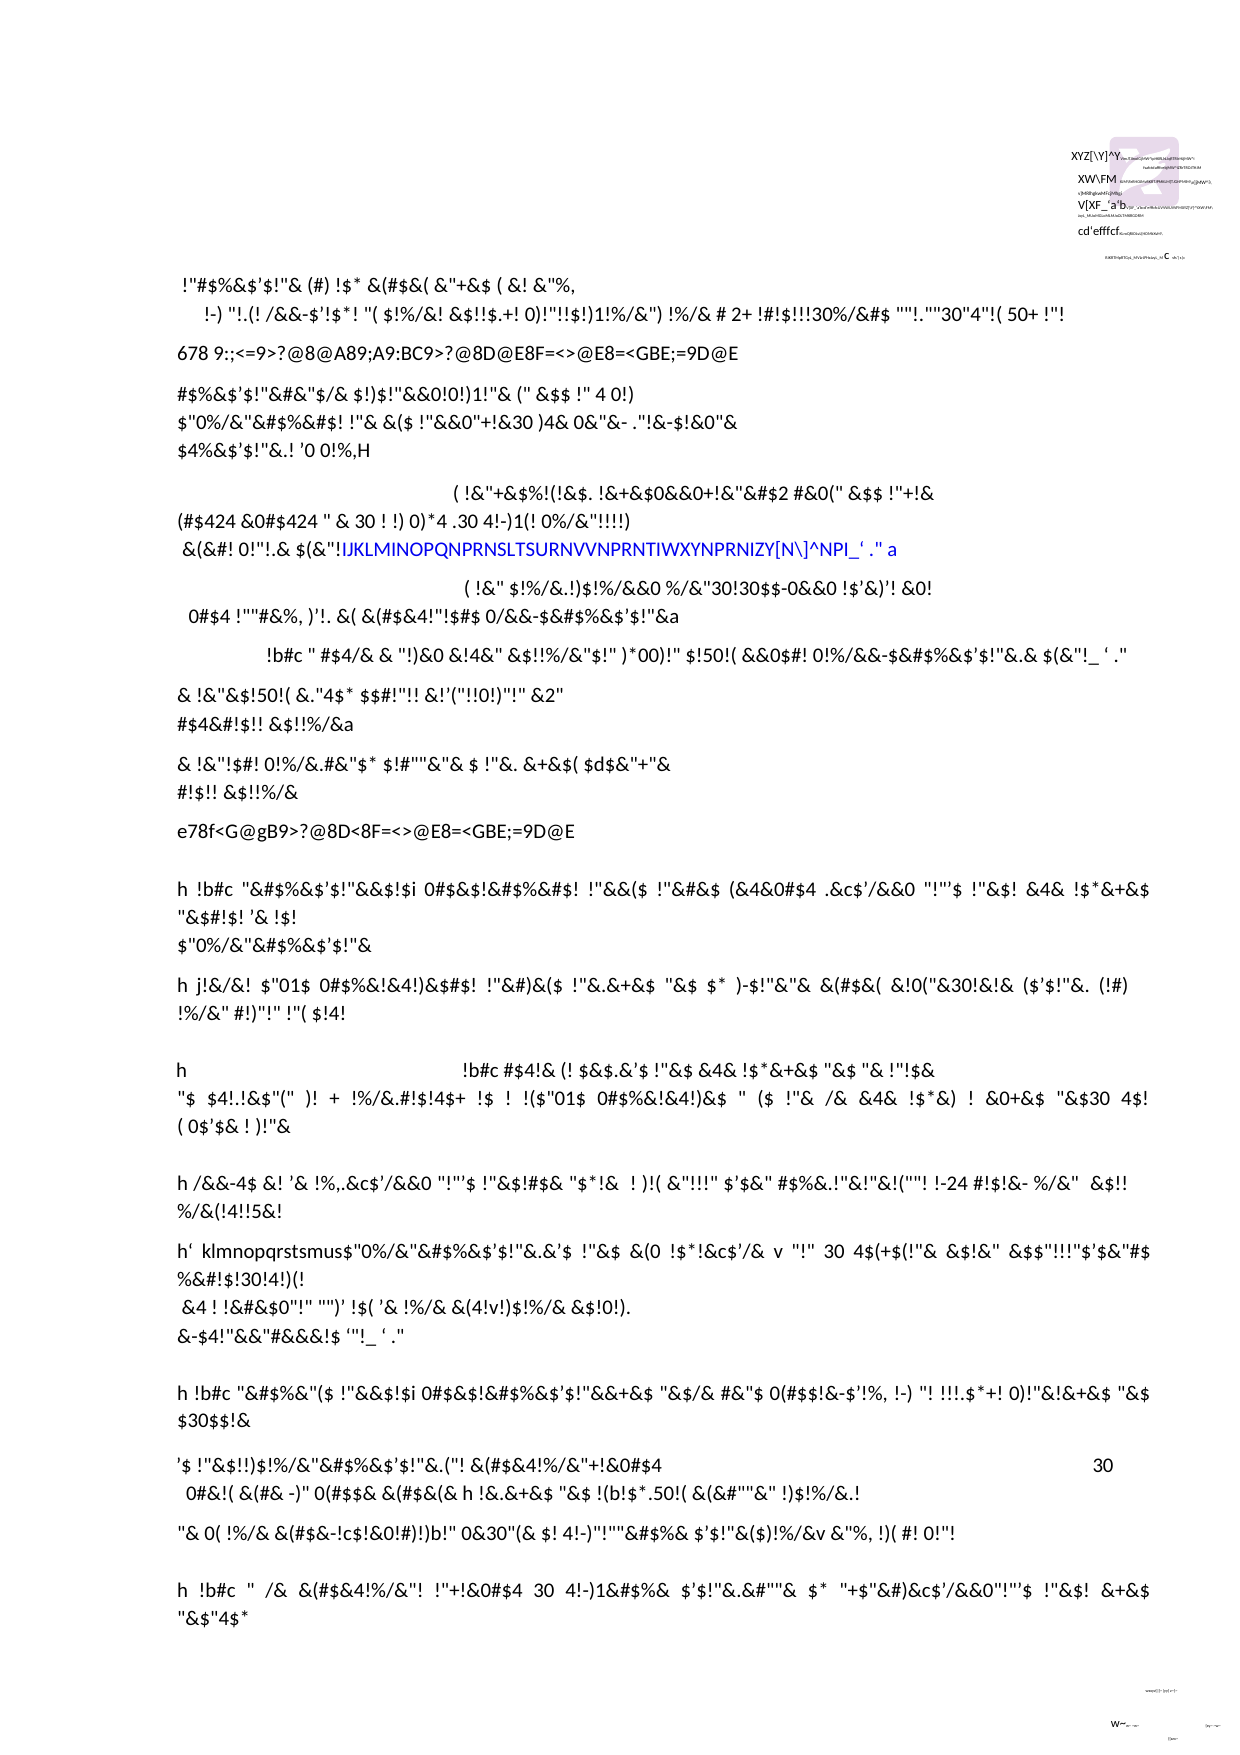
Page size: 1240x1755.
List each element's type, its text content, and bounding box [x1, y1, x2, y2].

text & !&"&$!50!( &."4$* $$#!"!! &!’("!!0!)"!" &2" [177, 682, 1151, 708]
text h !b#c " /& &(#$&4!%/&"! !"+!&0#$4 30 4!-)1&#$%& $’$!"&.&#""& $* "+$"&#)&c$’/&&0"!"’$ !"&$! &+&$ "&$"4$* [177, 1577, 1151, 1631]
text !-) "!.(! /&&-$’!$*! "( $!%/&! &$!!$.+! 0)!"!!$!)1!%/&") !%/& # 2+ !#!$!!!30%/&#$ ""!.""30"4"!( 50+ !"! [176, 301, 1151, 326]
text ( !&" $!%/&.!)$!%/&&0 %/&"30!30$$-0&&0 !$’&)’! &0! [201, 576, 1196, 601]
text {{zzx~ [177, 1736, 1178, 1741]
text !b#c " #$4/& & "!)&0 &!4&" &$!!%/&"$!" )*00)!" $!50!( &&0$#! 0!%/&&-$&#$%&$’$!"&.& $(&"!_ ‘ ." [176, 643, 1151, 668]
text "$ $4!.!&$"(" )! + !%/&.#!$!4$+ !$ ! !($"01$ 0#$%&!&4!)&$ " ($ !"& /& &4& !$*&) ! &0+&$ "&$30 4$!( 0$’$& ! )!"& [177, 1085, 1151, 1139]
text $"0%/&"&#$%&#$! !"& &($ !"&&0"+!&30 )4& 0&"&- ."!&-$!&0"& [177, 409, 1151, 434]
text e78f<G@gB9>?@8D<8F=<>@E8=<GBE;=9D@E [177, 819, 1151, 844]
text &4 ! !&#&$0"!" "")’ !$( ’& !%/& &(4!v!)$!%/& &$!0!). [177, 1294, 1151, 1320]
text h j!&/&! $"01$ 0#$%&!&4!)&$#$! !"&#)&($ !"&.&+&$ "&$ $* )-$!"&"& &(#$&( &!0("&30!&!& ($’$!"&. (!#) !%/&" #!)"!" !"( $!4! [177, 972, 1130, 1025]
text "& 0( !%/& &(#$&-!c$!&0!#)!)b!" 0&30"(& $! 4!-)"!""&#$%& $’$!"&($)!%/&v &"%, !)( #! 0!"! [177, 1520, 1151, 1546]
text ’$ !"&$!!)$!%/&"&#$%&$’$!"&.("! &(#$&4!%/&"+!&0#$4 30 [176, 1452, 1221, 1477]
text &(&#! 0!"!.& $(&"!IJKLMINOPQNPRNSLTSURNVVNPRNTIWXYNPRNIZY[N\]^NPI_‘ ." a [177, 536, 1221, 562]
text ( !&"+&$%!(!&$. !&+&$0&&0+!&"&#$2 #&0(" &$$ !"+!& [201, 481, 1187, 506]
text #!$!! &$!!%/& [177, 779, 1151, 805]
text 0#&!( &(#& -)" 0(#$$& &(#$&(& h !&.&+&$ "&$ !(b!$*.50!( &(&#""&" !)$!%/&.! [176, 1480, 1131, 1506]
text cd‘efffcfKLroQRIOLvL{HOMkXvM\RJKRTMpRTGyL_MVLrJPHxJzyL_M c sfs‘|s|c [1078, 223, 1214, 263]
text & !&"!$#! 0!%/&.#&"$* $!#""&"& $ !"&. &+&$( $d$&"+"& [177, 751, 1151, 776]
text 0#$4 !""#&%, )’!. &( &(#$&4!"!$#$ 0/&&-$&#$%&$’$!"&a [188, 603, 1151, 628]
text (#$424 &0#$424 " & 30 ! !) 0)*4 .30 4!-)1(! 0%/&"!!!!) [177, 508, 1151, 533]
text h !b#c "&#$%&"($ !"&&$!$i 0#$&$!&#$%&$’$!"&&+&$ "&$/& #&"$ 0(#$$!&-$’!%, !-) "! !!!.$*+! 0)!"&!&+&$ "&$$30$$!& [177, 1380, 1151, 1433]
text $4%&$’$!"&.! ’0 0!%,H [177, 437, 1151, 463]
text 678 9:;<=9>?@8@A89;A9:BC9>?@8D@E8F=<>@E8=<GBE;=9D@E [177, 340, 1151, 366]
text h /&&-4$ &! ’& !%,.&c$’/&&0 "!"’$ !"&$!#$& "$*!& ! )!( &"!!!" $’$&" #$%&.!"&!"&!(""! !-24 #!$!&- %/&" &$!!%/&(!4!!5&! [177, 1171, 1131, 1224]
text #$4&#!$!! &$!!%/&a [177, 711, 1151, 736]
text h !b#c #$4!& (! $&$.&’$ !"&$ &4& !$*&+&$ "&$ "& !"!$& [176, 1057, 1221, 1082]
text h‘ klmnopqrstsmus$"0%/&"&#$%&$’$!"&.&’$ !"&$ &(0 !$*!&c$’/& v "!" 30 4$(+$(!"& &$!&" &$$"!!!"$’$&"#$%&#!$!30!4!)(! [177, 1238, 1151, 1292]
text fsafctdufffcebjMW^iZRrTROJTHJM XW\FM KJM\RrRHOJMvRKRTJPMKLM]TJGHPMlM\v]jMW^i\v]MRlhgkwMFcjMhgi V[XF_‘a‘bV[XF_‘a‘bcd‘efffcfcUVVWUVVFMXYZ[\Y]^YXW\FM\JxyL_MUoMGLoMLMJoOLTMKRGORM [1078, 165, 1214, 218]
text #$%&$’$!"&#&"$/& $!)$!"&&0!0!)1!"& (" &$$ !" 4 0!) [177, 381, 1151, 406]
text $"0%/&"&#$%&$’$!"& [177, 932, 1151, 958]
text &-$4!"&&"#&&&!$ ‘"!_ ‘ ." [177, 1323, 1151, 1348]
text !"#$%&$’$!"& (#) !$* &(#$&( &"+&$ ( &! &"%, [177, 273, 1151, 298]
text h !b#c "&#$%&$’$!"&&$!$i 0#$&$!&#$%&#$! !"&&($ !"&#&$ (&4&0#$4 .&c$’/&&0 "!"’$ !"&$! &4& !$*&+&$ "&$#!$! ’& !$! [177, 876, 1151, 929]
text XYZ[\Y]^YVimJTJInoIGjMW^ipHKRLhLIqRTRIrHJjMW^i [177, 148, 1109, 164]
text w~w~ ~w~ {xy~ ~w~ [177, 1706, 1221, 1734]
